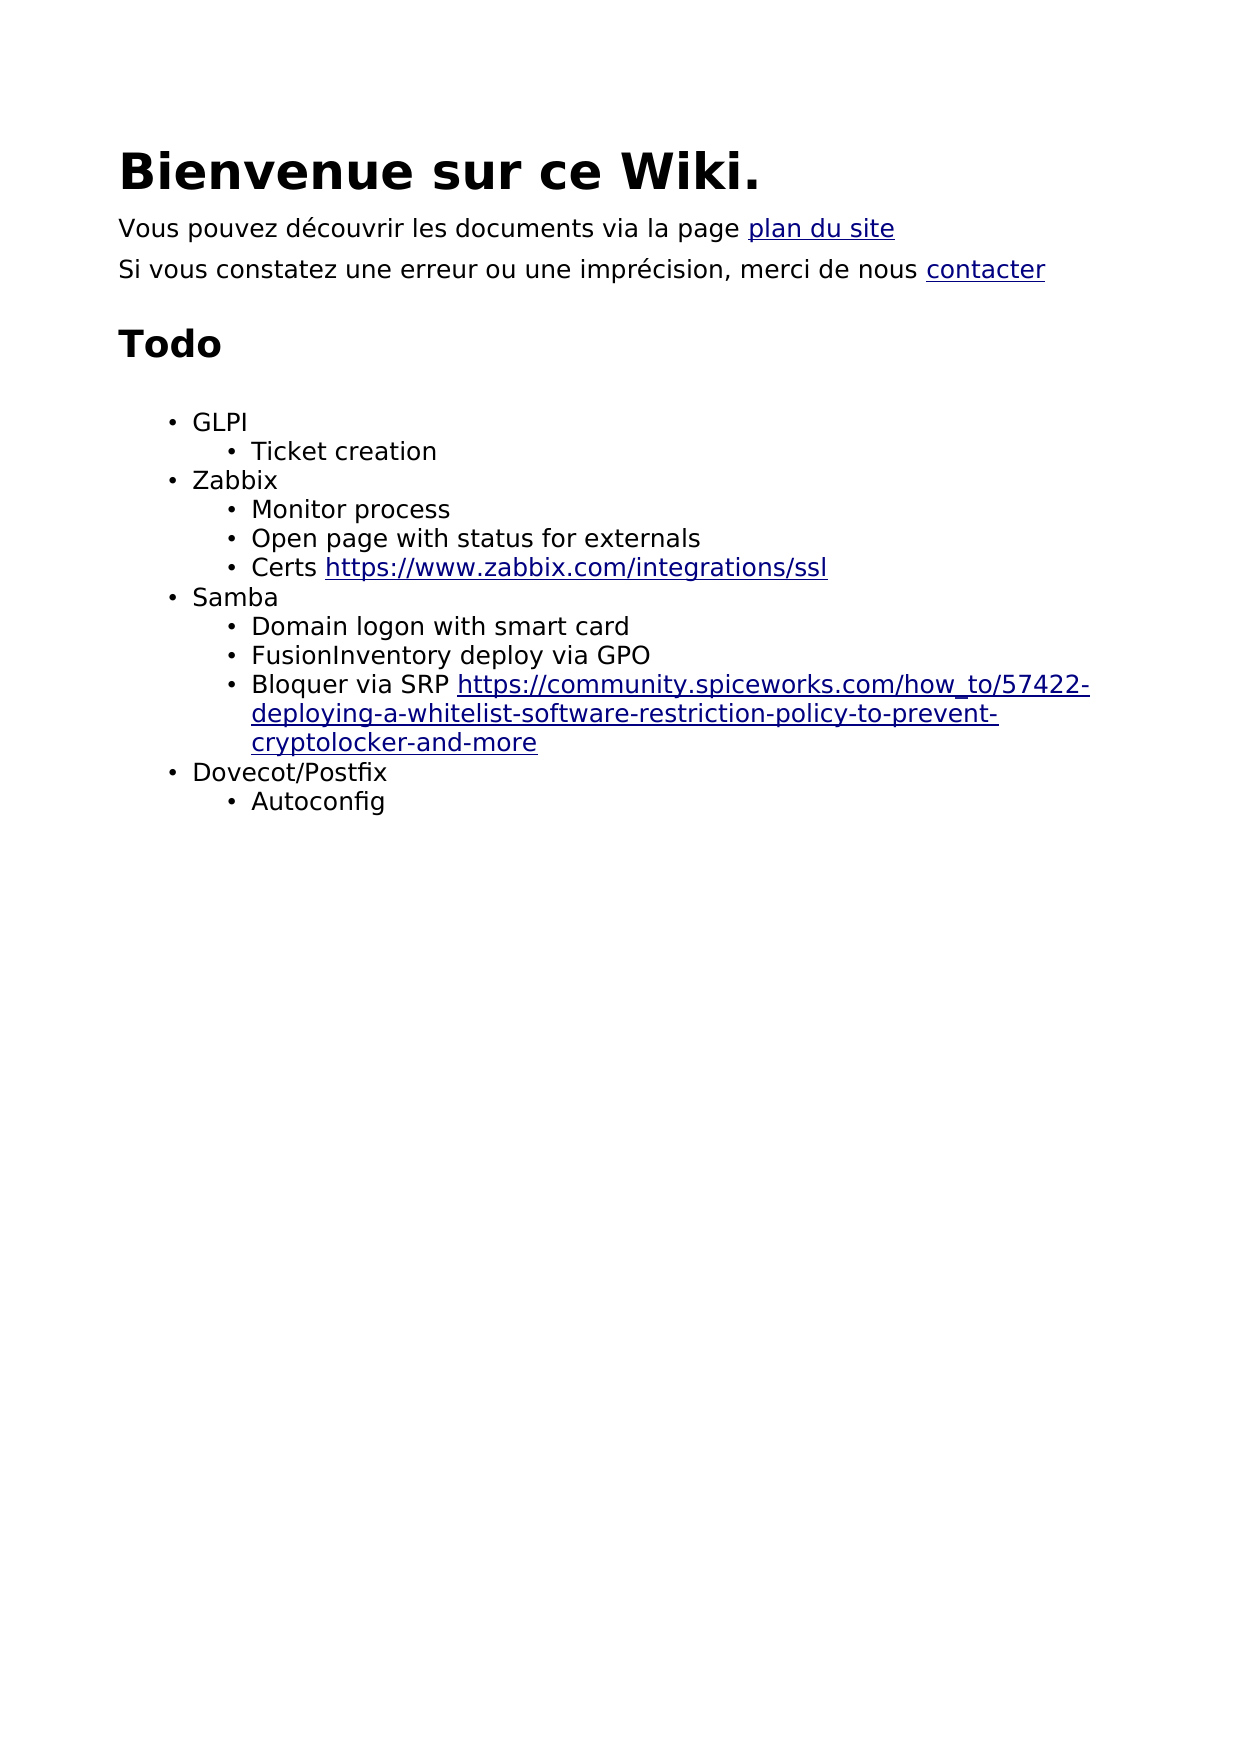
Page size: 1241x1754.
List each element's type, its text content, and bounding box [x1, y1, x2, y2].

text Si vous constatez une erreur ou une imprécision, merci de nous contacter [118, 256, 1122, 285]
list GLPI [177, 408, 1122, 437]
subtitle Todo [118, 322, 1122, 366]
list Dovecot/Postfix [177, 758, 1122, 787]
list Certs https://www.zabbix.com/integrations/ssl [236, 554, 1122, 583]
list Samba [177, 583, 1122, 612]
list FusionInventory deploy via GPO [236, 641, 1122, 670]
list Autoconfig [236, 787, 1122, 816]
list Domain logon with smart card [236, 612, 1122, 641]
text Vous pouvez découvrir les documents via la page plan du site [118, 214, 1122, 243]
list Ticket creation [236, 437, 1122, 466]
list Zabbix [177, 466, 1122, 495]
subtitle Bienvenue sur ce Wiki. [118, 143, 1122, 201]
list Open page with status for externals [236, 524, 1122, 554]
list Bloquer via SRP https://community.spiceworks.com/how_to/57422-deploying-a-whitelist-software-restriction-policy-to-prevent-cryptolocker-and-more [236, 670, 1122, 758]
list Monitor process [236, 495, 1122, 524]
